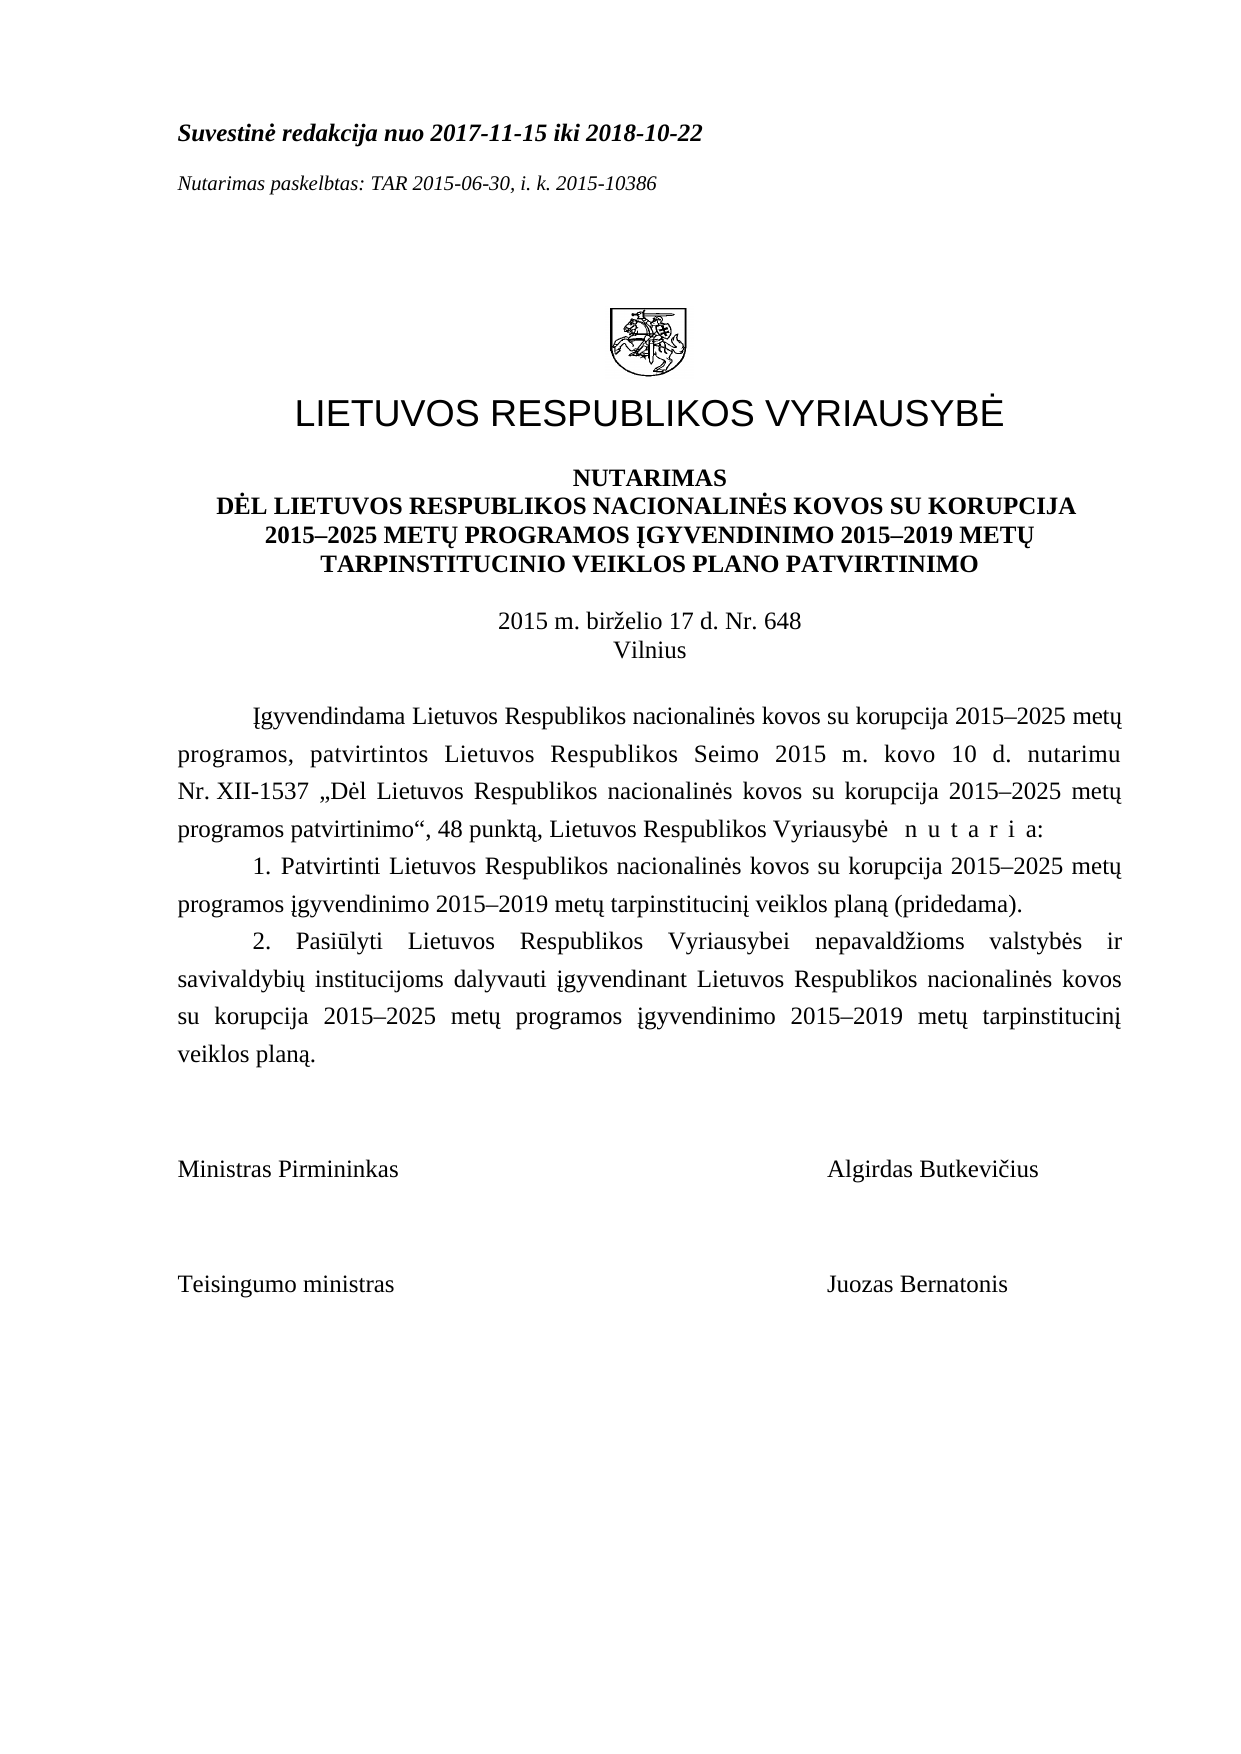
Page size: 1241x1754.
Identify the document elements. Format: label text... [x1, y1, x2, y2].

text Ministras Pirmininkas Algirdas Butkevičius [177, 1154, 1122, 1183]
text Dėl LIETUVOS RESPUBLIKOS NACIONALINĖS KOVOS SU KORUPCIJA 2015–2025 METŲ PROGRAMOS ĮGYVENDINIMO 2015–2019 METŲ TARPINSTITUCINIO VEIKLOS PLANO PATVIRTINIMO [177, 491, 1122, 578]
text Suvestinė redakcija nuo 2017-11-15 iki 2018-10-22 [177, 118, 1122, 147]
text Lietuvos Respublikos Vyriausybė [177, 391, 1122, 434]
text 2015 m. birželio 17 d. Nr. 648 Vilnius [177, 606, 1122, 664]
text nutarimas [177, 463, 1122, 491]
text Nutarimas paskelbtas: TAR 2015-06-30, i. k. 2015-10386 [177, 171, 1122, 195]
text Įgyvendindama Lietuvos Respublikos nacionalinės kovos su korupcija 2015–2025 metų programos, patvirtintos Lietuvos Respublikos Seimo 2015 m. kovo 10 d. nutarimu Nr. XII-1537 „Dėl Lietuvos Respublikos nacionalinės kovos su korupcija 2015–2025 metų programos patvirtinimo“, 48 punktą, Lietuvos Respublikos Vyriausybė nutaria: [177, 693, 1122, 843]
text 2. Pasiūlyti Lietuvos Respublikos Vyriausybei nepavaldžioms valstybės ir savivaldybių institucijoms dalyvauti įgyvendinant Lietuvos Respublikos nacionalinės kovos su korupcija 2015–2025 metų programos įgyvendinimo 2015–2019 metų tarpinstitucinį veiklos planą. [177, 918, 1122, 1068]
text Teisingumo ministras Juozas Bernatonis [177, 1269, 1122, 1298]
text 1. Patvirtinti Lietuvos Respublikos nacionalinės kovos su korupcija 2015–2025 metų programos įgyvendinimo 2015–2019 metų tarpinstitucinį veiklos planą (pridedama). [177, 843, 1122, 918]
